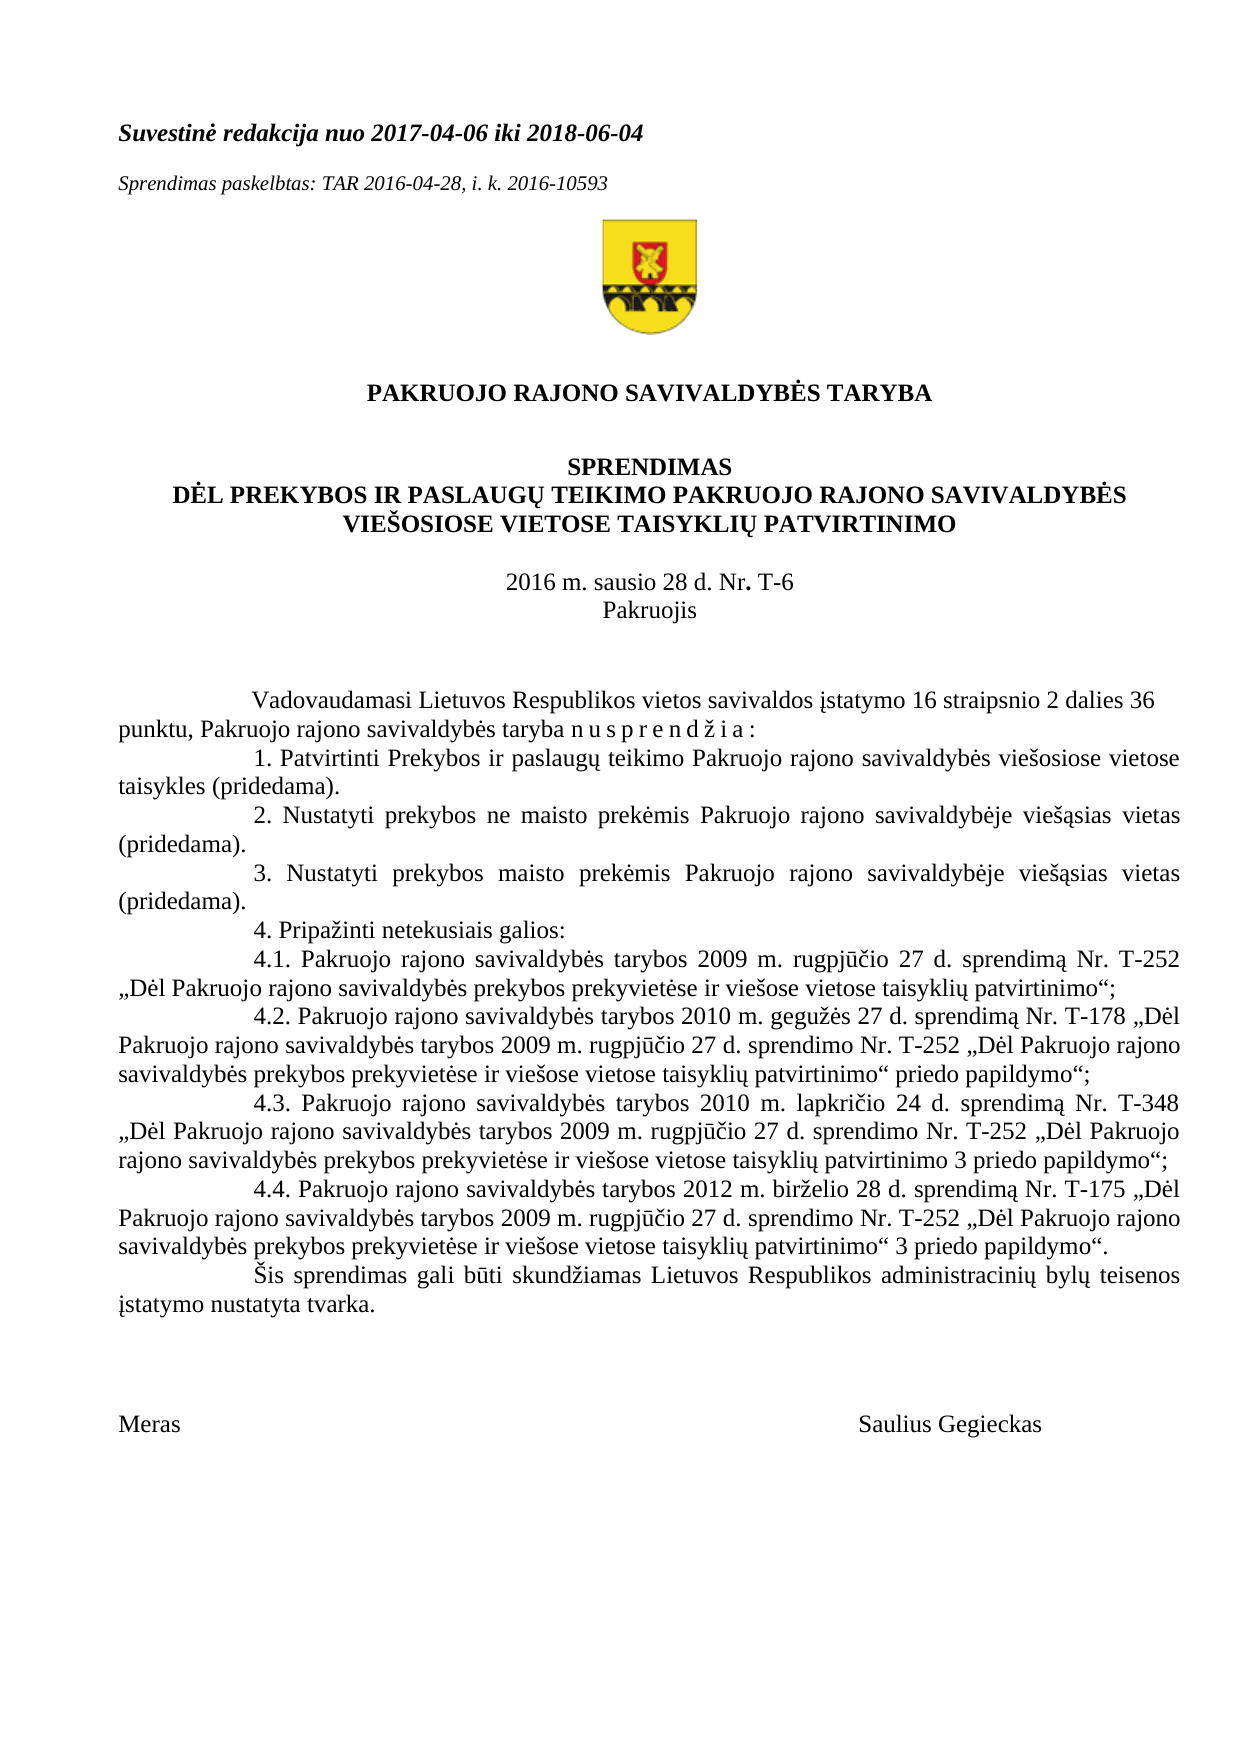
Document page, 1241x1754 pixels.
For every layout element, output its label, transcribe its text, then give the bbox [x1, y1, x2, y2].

text Suvestinė redakcija nuo 2017-04-06 iki 2018-06-04 [118, 118, 1181, 147]
text 1. Patvirtinti Prekybos ir paslaugų teikimo Pakruojo rajono savivaldybės viešosiose vietose taisykles (pridedama). [118, 743, 1181, 800]
text DĖL PREKYBOS IR PASLAUGŲ TEIKIMO PAKRUOJO RAJONO SAVIVALDYBĖS VIEŠOSIOSE VIETOSE TAISYKLIŲ PATVIRTINIMO [118, 481, 1181, 538]
text 4.1. Pakruojo rajono savivaldybės tarybos 2009 m. rugpjūčio 27 d. sprendimą Nr. T-252 „Dėl Pakruojo rajono savivaldybės prekybos prekyvietėse ir viešose vietose taisyklių patvirtinimo“; [118, 944, 1181, 1001]
text Meras Saulius Gegieckas [118, 1409, 1181, 1438]
text Sprendimas paskelbtas: TAR 2016-04-28, i. k. 2016-10593 [118, 171, 1181, 195]
text 4. Pripažinti netekusiais galios: [118, 915, 1181, 944]
text 4.3. Pakruojo rajono savivaldybės tarybos 2010 m. lapkričio 24 d. sprendimą Nr. T-348 „Dėl Pakruojo rajono savivaldybės tarybos 2009 m. rugpjūčio 27 d. sprendimo Nr. T-252 „Dėl Pakruojo rajono savivaldybės prekybos prekyvietėse ir viešose vietose taisyklių patvirtinimo 3 priedo papildymo“; [118, 1088, 1181, 1174]
text 2016 m. sausio 28 d. Nr. T-6 [118, 567, 1181, 596]
text 2. Nustatyti prekybos ne maisto prekėmis Pakruojo rajono savivaldybėje viešąsias vietas (pridedama). [118, 800, 1181, 858]
text Pakruojis [118, 596, 1181, 624]
text 3. Nustatyti prekybos maisto prekėmis Pakruojo rajono savivaldybėje viešąsias vietas (pridedama). [118, 858, 1181, 915]
text 4.4. Pakruojo rajono savivaldybės tarybos 2012 m. birželio 28 d. sprendimą Nr. T-175 „Dėl Pakruojo rajono savivaldybės tarybos 2009 m. rugpjūčio 27 d. sprendimo Nr. T-252 „Dėl Pakruojo rajono savivaldybės prekybos prekyvietėse ir viešose vietose taisyklių patvirtinimo“ 3 priedo papildymo“. [118, 1174, 1181, 1260]
text 4.2. Pakruojo rajono savivaldybės tarybos 2010 m. gegužės 27 d. sprendimą Nr. T-178 „Dėl Pakruojo rajono savivaldybės tarybos 2009 m. rugpjūčio 27 d. sprendimo Nr. T-252 „Dėl Pakruojo rajono savivaldybės prekybos prekyvietėse ir viešose vietose taisyklių patvirtinimo“ priedo papildymo“; [118, 1001, 1181, 1088]
text Šis sprendimas gali būti skundžiamas Lietuvos Respublikos administracinių bylų teisenos įstatymo nustatyta tvarka. [118, 1260, 1181, 1318]
text Vadovaudamasi Lietuvos Respublikos vietos savivaldos įstatymo 16 straipsnio 2 dalies 36 punktu, Pakruojo rajono savivaldybės taryba nusprendžia: [118, 685, 1181, 743]
text SPRENDIMAS [118, 452, 1181, 481]
text PAKRUOJO RAJONO SAVIVALDYBĖS TARYBA [118, 378, 1181, 407]
